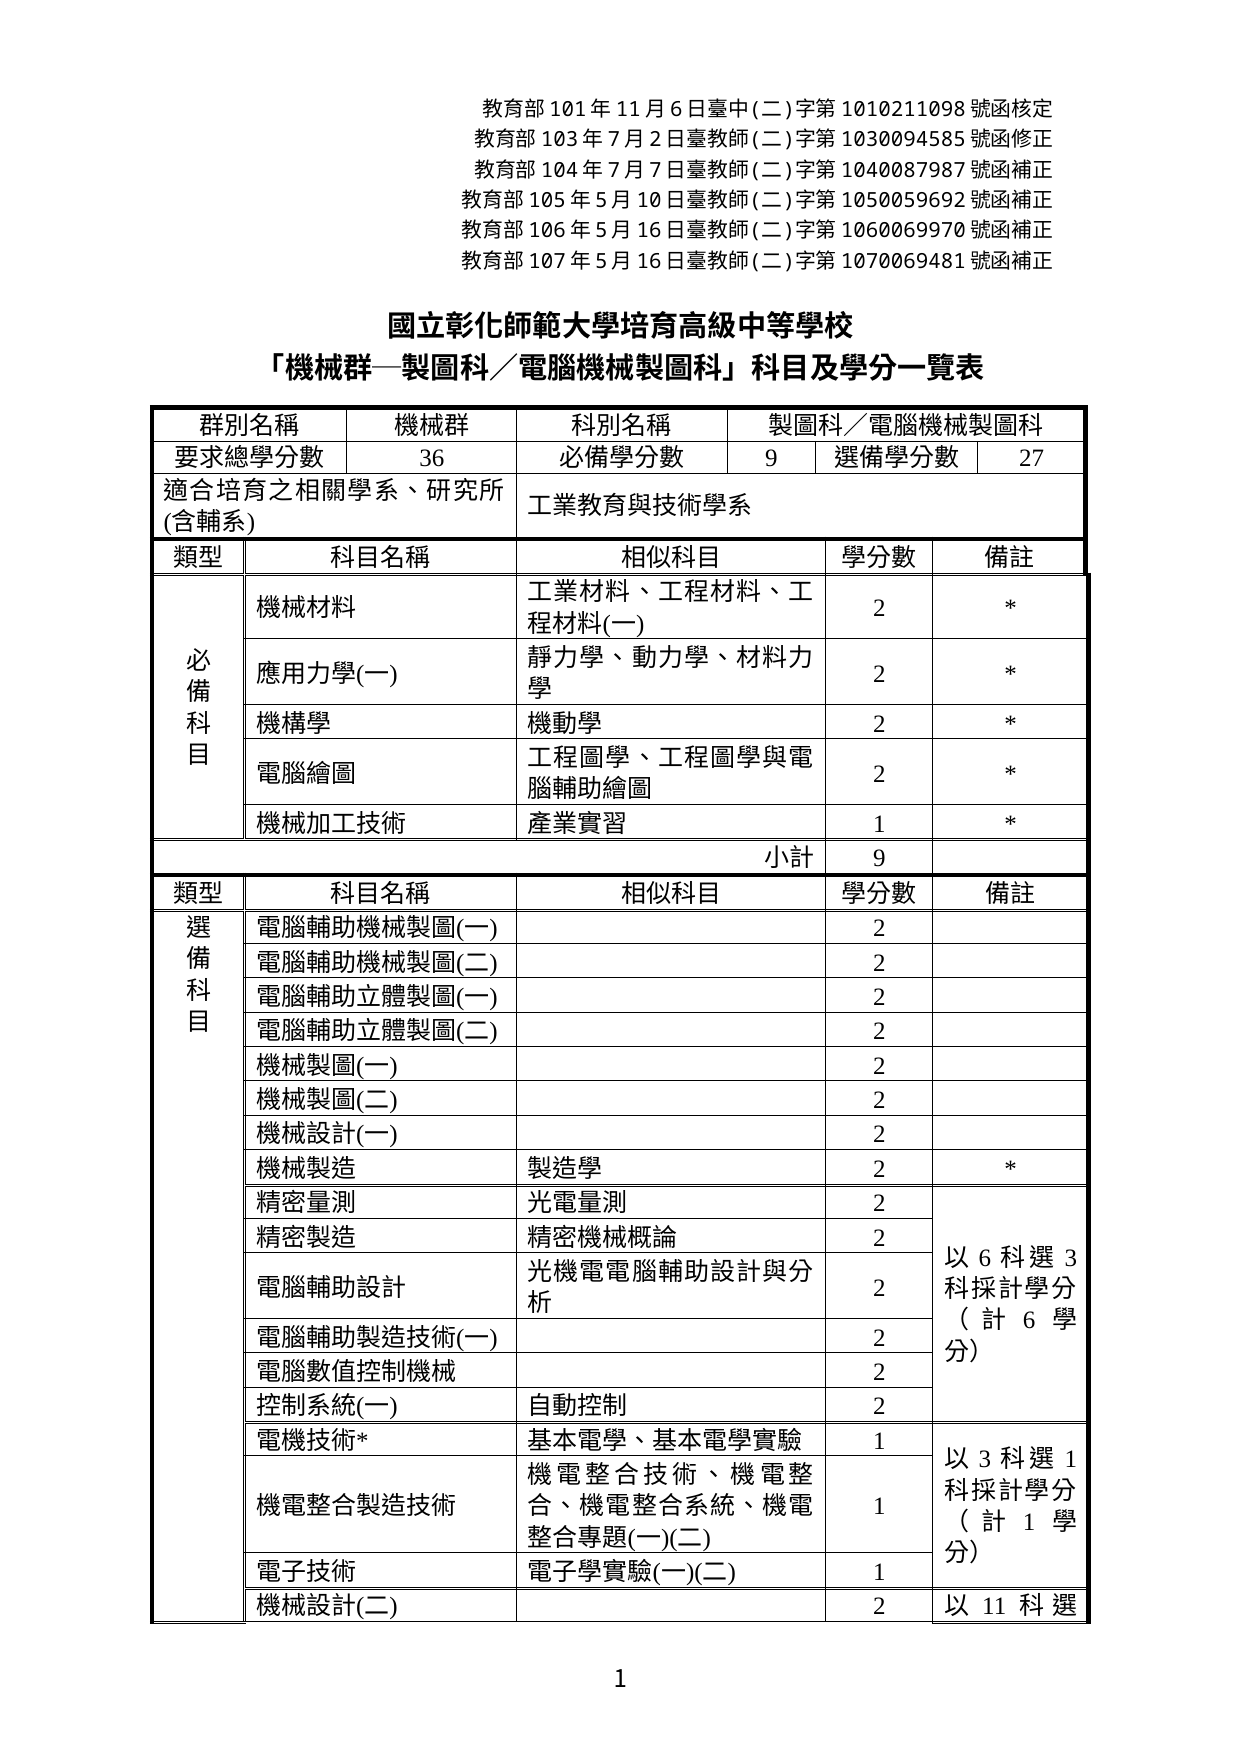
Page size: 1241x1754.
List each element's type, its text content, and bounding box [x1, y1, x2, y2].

table_cell 2 [826, 1150, 932, 1183]
table_cell 機械製圖(一) [246, 1047, 516, 1080]
table_cell 電腦輔助立體製圖(二) [246, 1013, 516, 1046]
table_cell [517, 1590, 825, 1621]
table_cell * [933, 739, 1086, 804]
text 教育部103年7月2日臺教師(二)字第1030094585號函修正 [187, 123, 1053, 153]
table_cell 機械材料 [246, 576, 516, 638]
table_cell 2 [826, 1353, 932, 1387]
table_cell [933, 912, 1086, 943]
table_header 群別名稱 [154, 410, 346, 441]
table_cell 必備學分數 [517, 442, 727, 473]
table_cell 選 備 科 目 [154, 912, 243, 1621]
table_cell 小計 [154, 841, 825, 873]
table_cell 精密製造 [246, 1219, 516, 1252]
table_cell 類型 [154, 877, 243, 908]
table_cell 電機技術* [246, 1424, 516, 1455]
table_cell 2 [826, 1253, 932, 1318]
table_cell 類型 [154, 541, 243, 573]
table_cell 工業教育與技術學系 [517, 474, 1083, 537]
table_cell 2 [826, 1047, 932, 1080]
table_cell [933, 978, 1086, 1012]
table_cell 2 [826, 739, 932, 804]
table_cell [933, 841, 1086, 873]
table_cell 基本電學、基本電學實驗 [517, 1424, 825, 1455]
table_cell [933, 944, 1086, 977]
table_cell [933, 1013, 1086, 1046]
table_cell 機械設計(一) [246, 1116, 516, 1149]
table_cell 2 [826, 1187, 932, 1218]
table_cell 1 [826, 805, 932, 838]
table_cell 2 [826, 1081, 932, 1115]
table_cell 以11科選 [933, 1590, 1086, 1621]
table_cell 自動控制 [517, 1388, 825, 1421]
text 教育部106年5月16日臺教師(二)字第1060069970號函補正 [187, 214, 1053, 244]
table_cell 1 [826, 1424, 932, 1455]
table_cell 2 [826, 639, 932, 704]
table_cell 工程圖學、工程圖學與電腦輔助繪圖 [517, 739, 825, 804]
table_cell 2 [826, 1219, 932, 1252]
table_header 科別名稱 [517, 410, 727, 441]
table_cell * [933, 639, 1086, 704]
table_cell 靜力學、動力學、材料力學 [517, 639, 825, 704]
table_cell [933, 1047, 1086, 1080]
table_cell 2 [826, 705, 932, 738]
table_cell [517, 1081, 825, 1115]
table_cell 以3科選1科採計學分（計1學分） [933, 1424, 1086, 1587]
table_cell 學分數 [826, 541, 932, 573]
table_cell 2 [826, 944, 932, 977]
table_cell 產業實習 [517, 805, 825, 838]
table_cell 2 [826, 1590, 932, 1621]
table_cell 電腦繪圖 [246, 739, 516, 804]
table_cell 工業材料、工程材料、工程材料(一) [517, 576, 825, 638]
table_cell 必 備 科 目 [154, 576, 243, 838]
table_cell [517, 1116, 825, 1149]
table_header 機械群 [347, 410, 516, 441]
table_cell 相似科目 [517, 877, 825, 908]
table_cell 36 [347, 442, 516, 473]
table_cell 備註 [933, 541, 1083, 573]
table_cell 機械加工技術 [246, 805, 516, 838]
table_cell 1 [826, 1456, 932, 1552]
table_cell 電子學實驗(一)(二) [517, 1553, 825, 1587]
table_cell 2 [826, 912, 932, 943]
table_cell 學分數 [826, 877, 932, 908]
table_cell [517, 1353, 825, 1387]
table_cell [517, 944, 825, 977]
table_cell 要求總學分數 [154, 442, 346, 473]
table_cell 1 [826, 1553, 932, 1587]
table_cell [517, 1319, 825, 1352]
table_cell 電腦輔助製造技術(一) [246, 1319, 516, 1352]
table_header 製圖科／電腦機械製圖科 [728, 410, 1083, 441]
text 教育部101年11月6日臺中(二)字第1010211098號函核定 [187, 92, 1053, 123]
table_cell * [933, 705, 1086, 738]
table_cell 控制系統(一) [246, 1388, 516, 1421]
table_cell * [933, 576, 1086, 638]
table_cell 適合培育之相關學系、研究所(含輔系) [154, 474, 516, 537]
table_cell 27 [978, 442, 1083, 473]
table_cell 2 [826, 1116, 932, 1149]
table_cell 應用力學(一) [246, 639, 516, 704]
table_cell 科目名稱 [246, 541, 516, 573]
table_cell 2 [826, 978, 932, 1012]
table_cell 機械製圖(二) [246, 1081, 516, 1115]
table_cell 機構學 [246, 705, 516, 738]
table_cell [933, 1081, 1086, 1115]
table_cell [933, 1116, 1086, 1149]
table_cell [517, 1013, 825, 1046]
text 「機械群─製圖科／電腦機械製圖科」科目及學分一覽表 [187, 345, 1053, 387]
table_cell 以6科選3科採計學分（計6學分） [933, 1187, 1086, 1421]
table_cell [517, 978, 825, 1012]
table_cell 電腦輔助設計 [246, 1253, 516, 1318]
table_cell 電腦數值控制機械 [246, 1353, 516, 1387]
table_cell 光電量測 [517, 1187, 825, 1218]
table_cell 機電整合製造技術 [246, 1456, 516, 1552]
table_cell 製造學 [517, 1150, 825, 1183]
table_cell * [933, 805, 1086, 838]
table_cell 備註 [933, 877, 1086, 908]
text 教育部104年7月7日臺教師(二)字第1040087987號函補正 [187, 153, 1053, 183]
table_cell 2 [826, 1388, 932, 1421]
table_cell 精密機械概論 [517, 1219, 825, 1252]
table_cell [517, 912, 825, 943]
table_cell 電子技術 [246, 1553, 516, 1587]
table_cell 電腦輔助機械製圖(一) [246, 912, 516, 943]
table_cell 機械設計(二) [246, 1590, 516, 1621]
table_cell 機械製造 [246, 1150, 516, 1183]
text 教育部107年5月16日臺教師(二)字第1070069481號函補正 [187, 244, 1053, 274]
table_cell 電腦輔助機械製圖(二) [246, 944, 516, 977]
table_cell 2 [826, 1013, 932, 1046]
table_cell * [933, 1150, 1086, 1183]
table_cell 相似科目 [517, 541, 825, 573]
table_cell 電腦輔助立體製圖(一) [246, 978, 516, 1012]
table_cell 選備學分數 [816, 442, 977, 473]
table_cell 精密量測 [246, 1187, 516, 1218]
table_cell 2 [826, 576, 932, 638]
table_cell 9 [826, 841, 932, 873]
table_cell 機電整合技術、機電整合、機電整合系統、機電整合專題(一)(二) [517, 1456, 825, 1552]
table_cell 光機電電腦輔助設計與分析 [517, 1253, 825, 1318]
table_cell 9 [728, 442, 815, 473]
table_cell 機動學 [517, 705, 825, 738]
text 國立彰化師範大學培育高級中等學校 [187, 303, 1053, 345]
table_cell [517, 1047, 825, 1080]
table_cell 科目名稱 [246, 877, 516, 908]
text 教育部105年5月10日臺教師(二)字第1050059692號函補正 [187, 183, 1053, 214]
table_cell 2 [826, 1319, 932, 1352]
